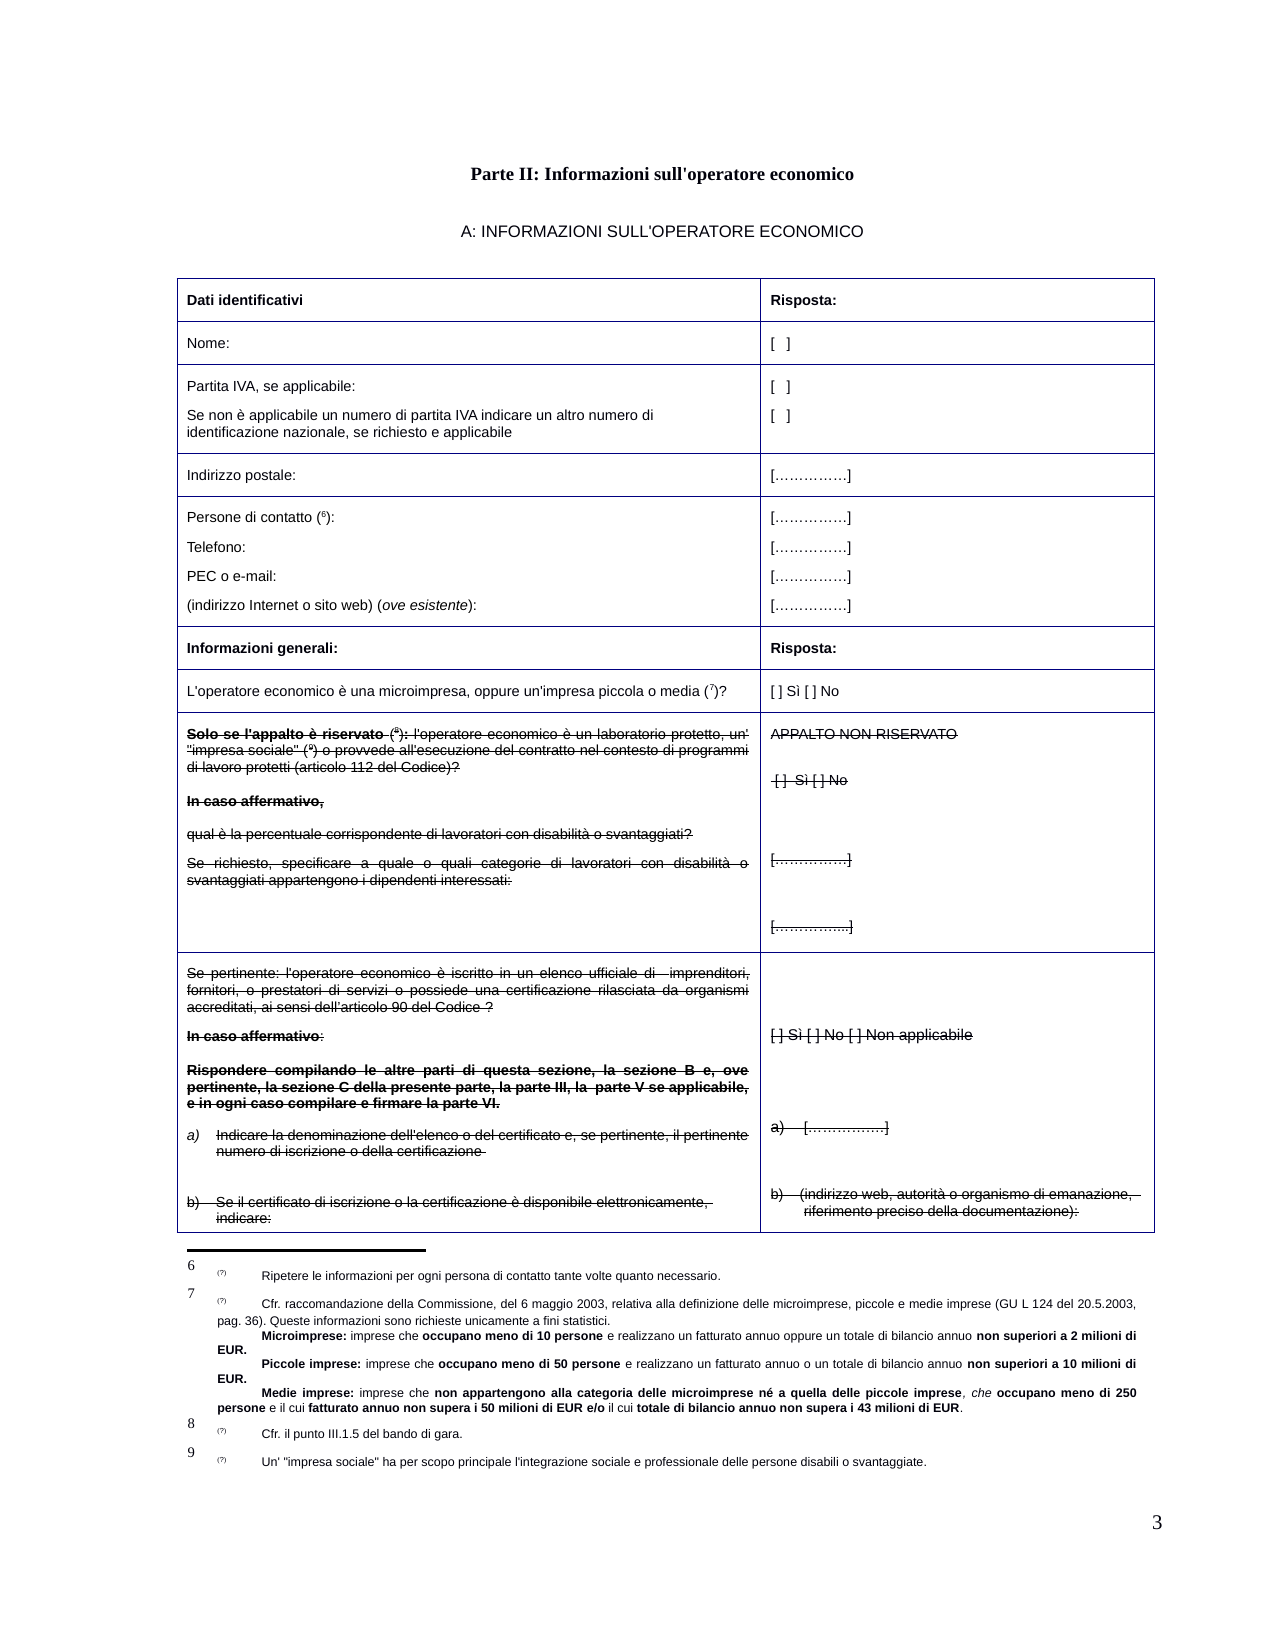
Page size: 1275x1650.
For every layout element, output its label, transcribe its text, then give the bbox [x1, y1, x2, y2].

table_cell APPALTO NON RISERVATO [ ] Sì [ ] No [……………] […………....] [761, 713, 1154, 952]
table_cell Informazioni generali: [178, 627, 760, 669]
table_cell [……………] [……………] [……………] [……………] [761, 497, 1154, 626]
title Parte II: Informazioni sull'operatore economico [187, 162, 1137, 184]
table_cell Partita IVA, se applicabile: Se non è applicabile un numero di partita IVA indicare un altro numero di identificazione nazionale, se richiesto e applicabile [178, 365, 760, 453]
table_cell L'operatore economico è una microimpresa, oppure un'impresa piccola o media ()? [178, 670, 760, 712]
table_cell Indirizzo postale: [178, 454, 760, 496]
table_cell [ ] Sì [ ] No [761, 670, 1154, 712]
table_cell Nome: [178, 322, 760, 364]
table_cell Se pertinente: l'operatore economico è iscritto in un elenco ufficiale di imprenditori, fornitori, o prestatori di servizi o possiede una certificazione rilasciata da organismi accreditati, ai sensi dell’articolo 90 del Codice ? In caso affermativo: Rispondere compilando le altre parti di questa sezione, la sezione B e, ove pertinente, la sezione C della presente parte, la parte III, la parte V se applicabile, e in ogni caso compilare e firmare la parte VI. Indicare la denominazione dell'elenco o del certificato e, se pertinente, il pertinente numero di iscrizione o della certificazione b) Se il certificato di iscrizione o la certificazione è disponibile elettronicamente, indicare: [178, 953, 760, 1232]
table_cell [ ] Sì [ ] No [ ] Non applicabile [………….…] b) (indirizzo web, autorità o organismo di emanazione, riferimento preciso della documentazione): [761, 953, 1154, 1232]
table_header Risposta: [761, 279, 1154, 321]
table_cell Solo se l'appalto è riservato (): l'operatore economico è un laboratorio protetto, un' "impresa sociale" () o provvede all'esecuzione del contratto nel contesto di programmi di lavoro protetti (articolo 112 del Codice)? In caso affermativo, qual è la percentuale corrispondente di lavoratori con disabilità o svantaggiati? Se richiesto, specificare a quale o quali categorie di lavoratori con disabilità o svantaggiati appartengono i dipendenti interessati: [178, 713, 760, 952]
table_cell [ ] [ ] [761, 365, 1154, 453]
table_header Dati identificativi [178, 279, 760, 321]
table_cell Risposta: [761, 627, 1154, 669]
table_cell Persone di contatto (): Telefono: PEC o e-mail: (indirizzo Internet o sito web) (ove esistente): [178, 497, 760, 626]
title A: Informazioni sull'operatore economico [187, 222, 1137, 241]
table_cell [ ] [761, 322, 1154, 364]
table_cell [……………] [761, 454, 1154, 496]
